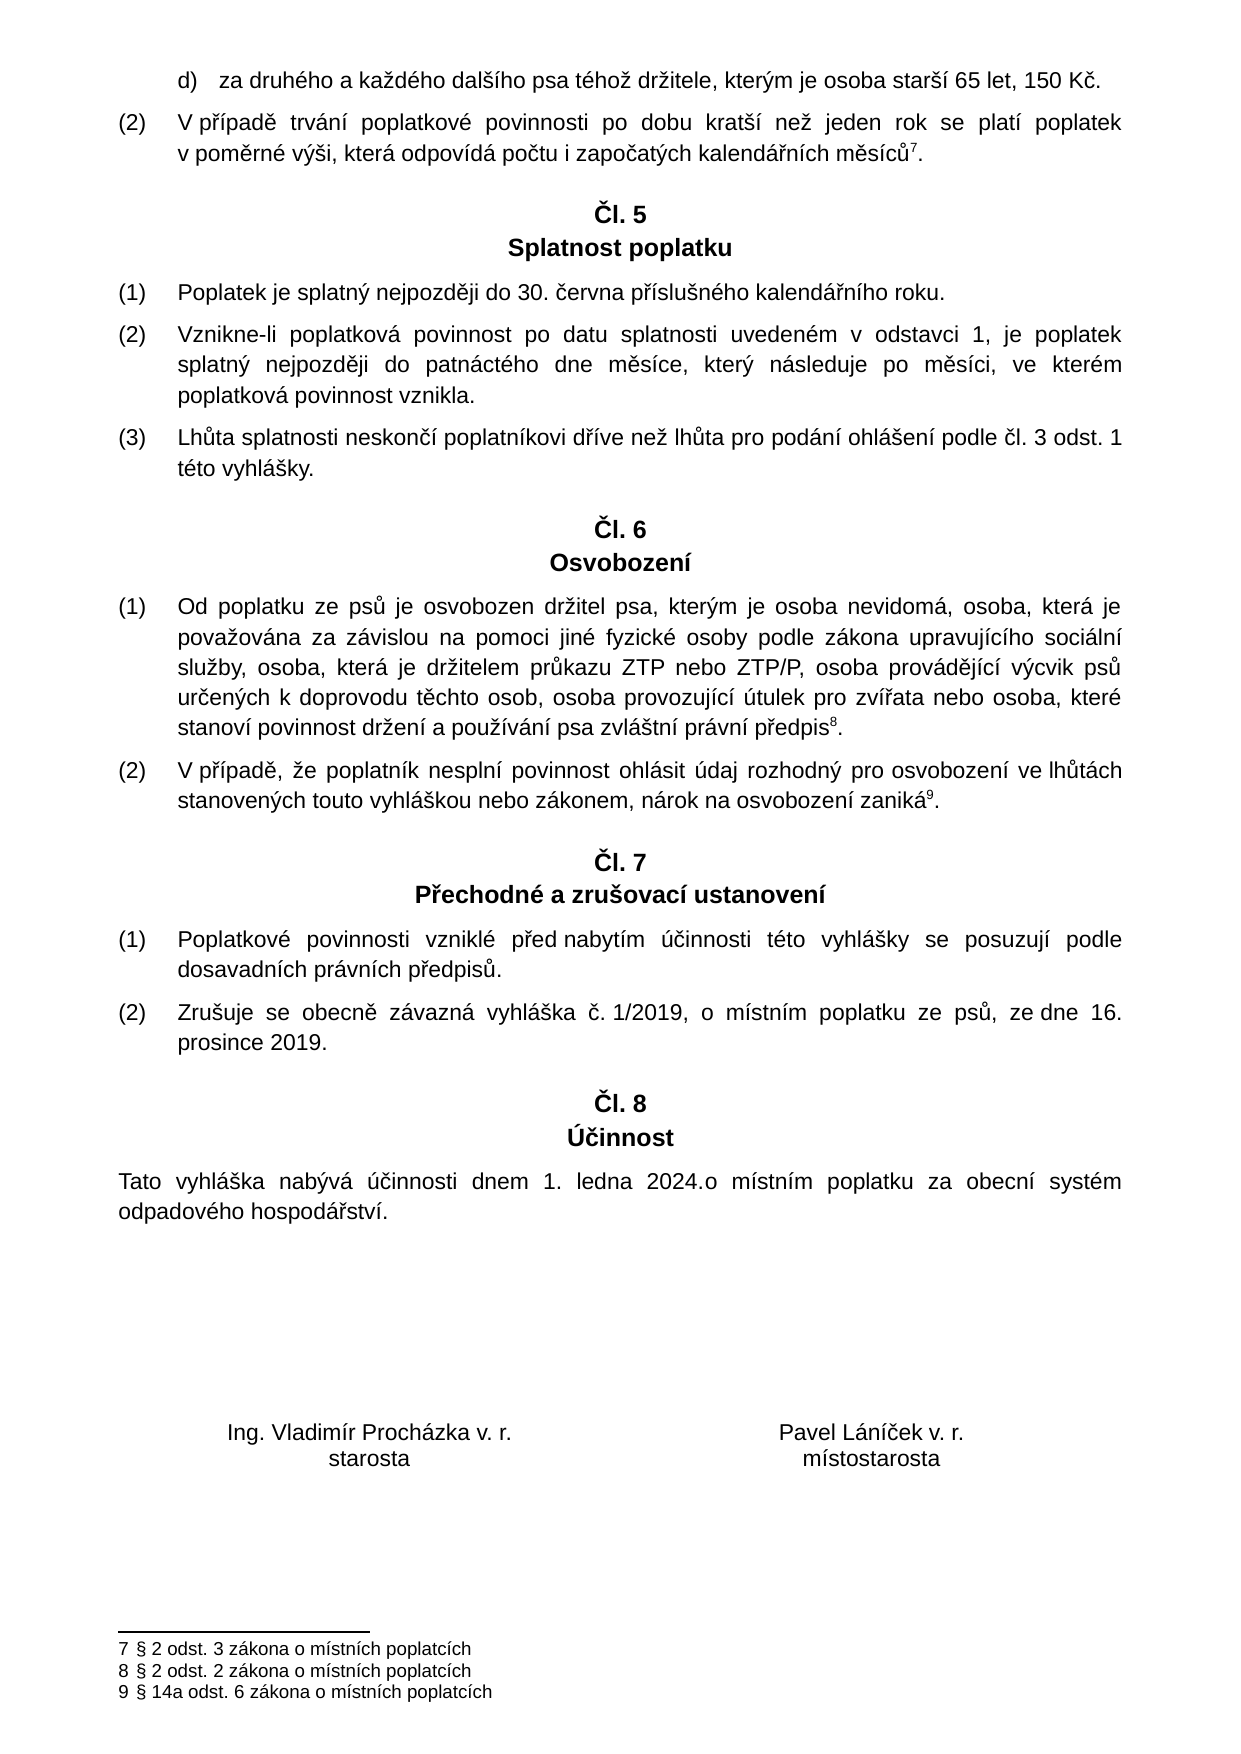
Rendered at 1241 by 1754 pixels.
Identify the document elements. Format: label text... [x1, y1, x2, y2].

list Poplatek je splatný nejpozději do 30. června příslušného kalendářního roku. [118, 278, 1122, 305]
subtitle Čl. 6 Osvobození [118, 515, 1122, 577]
subtitle Čl. 5 Splatnost poplatku [118, 200, 1122, 262]
table_header Pavel Láníček v. r. místostarosta [620, 1359, 1122, 1477]
table_header Ing. Vladimír Procházka v. r. starosta [118, 1359, 620, 1477]
subtitle Čl. 7 Přechodné a zrušovací ustanovení [118, 847, 1122, 909]
list za druhého a každého dalšího psa téhož držitele, kterým je osoba starší 65 let, 150 Kč. [177, 67, 1122, 93]
text Tato vyhláška nabývá účinnosti dnem 1. ledna 2024.o místním poplatku za obecní systém odpadového hospodářství. [118, 1168, 1122, 1224]
list § 2 odst. 2 zákona o místních poplatcích [118, 1660, 1122, 1681]
subtitle Čl. 8 Účinnost [118, 1089, 1122, 1151]
table_cell [118, 1477, 620, 1595]
list Lhůta splatnosti neskončí poplatníkovi dříve než lhůta pro podání ohlášení podle čl. 3 odst. 1 této vyhlášky. [118, 424, 1122, 481]
table_cell [620, 1477, 1122, 1595]
list V případě, že poplatník nesplní povinnost ohlásit údaj rozhodný pro osvobození ve lhůtách stanovených touto vyhláškou nebo zákonem, nárok na osvobození zaniká. [118, 757, 1122, 813]
list § 2 odst. 3 zákona o místních poplatcích [118, 1638, 1122, 1660]
list V případě trvání poplatkové povinnosti po dobu kratší než jeden rok se platí poplatek v poměrné výši, která odpovídá počtu i započatých kalendářních měsíců. [118, 109, 1122, 166]
list Vznikne-li poplatková povinnost po datu splatnosti uvedeném v odstavci 1, je poplatek splatný nejpozději do patnáctého dne měsíce, který následuje po měsíci, ve kterém poplatková povinnost vznikla. [118, 321, 1122, 408]
list Od poplatku ze psů je osvobozen držitel psa, kterým je osoba nevidomá, osoba, která je považována za závislou na pomoci jiné fyzické osoby podle zákona upravujícího sociální služby, osoba, která je držitelem průkazu ZTP nebo ZTP/P, osoba provádějící výcvik psů určených k doprovodu těchto osob, osoba provozující útulek pro zvířata nebo osoba, které stanoví povinnost držení a používání psa zvláštní právní předpis. [118, 593, 1122, 741]
list Zrušuje se obecně závazná vyhláška č. 1/2019, o místním poplatku ze psů, ze dne 16. prosince 2019. [118, 999, 1122, 1055]
list § 14a odst. 6 zákona o místních poplatcích [118, 1681, 1122, 1703]
list Poplatkové povinnosti vzniklé před nabytím účinnosti této vyhlášky se posuzují podle dosavadních právních předpisů. [118, 926, 1122, 982]
